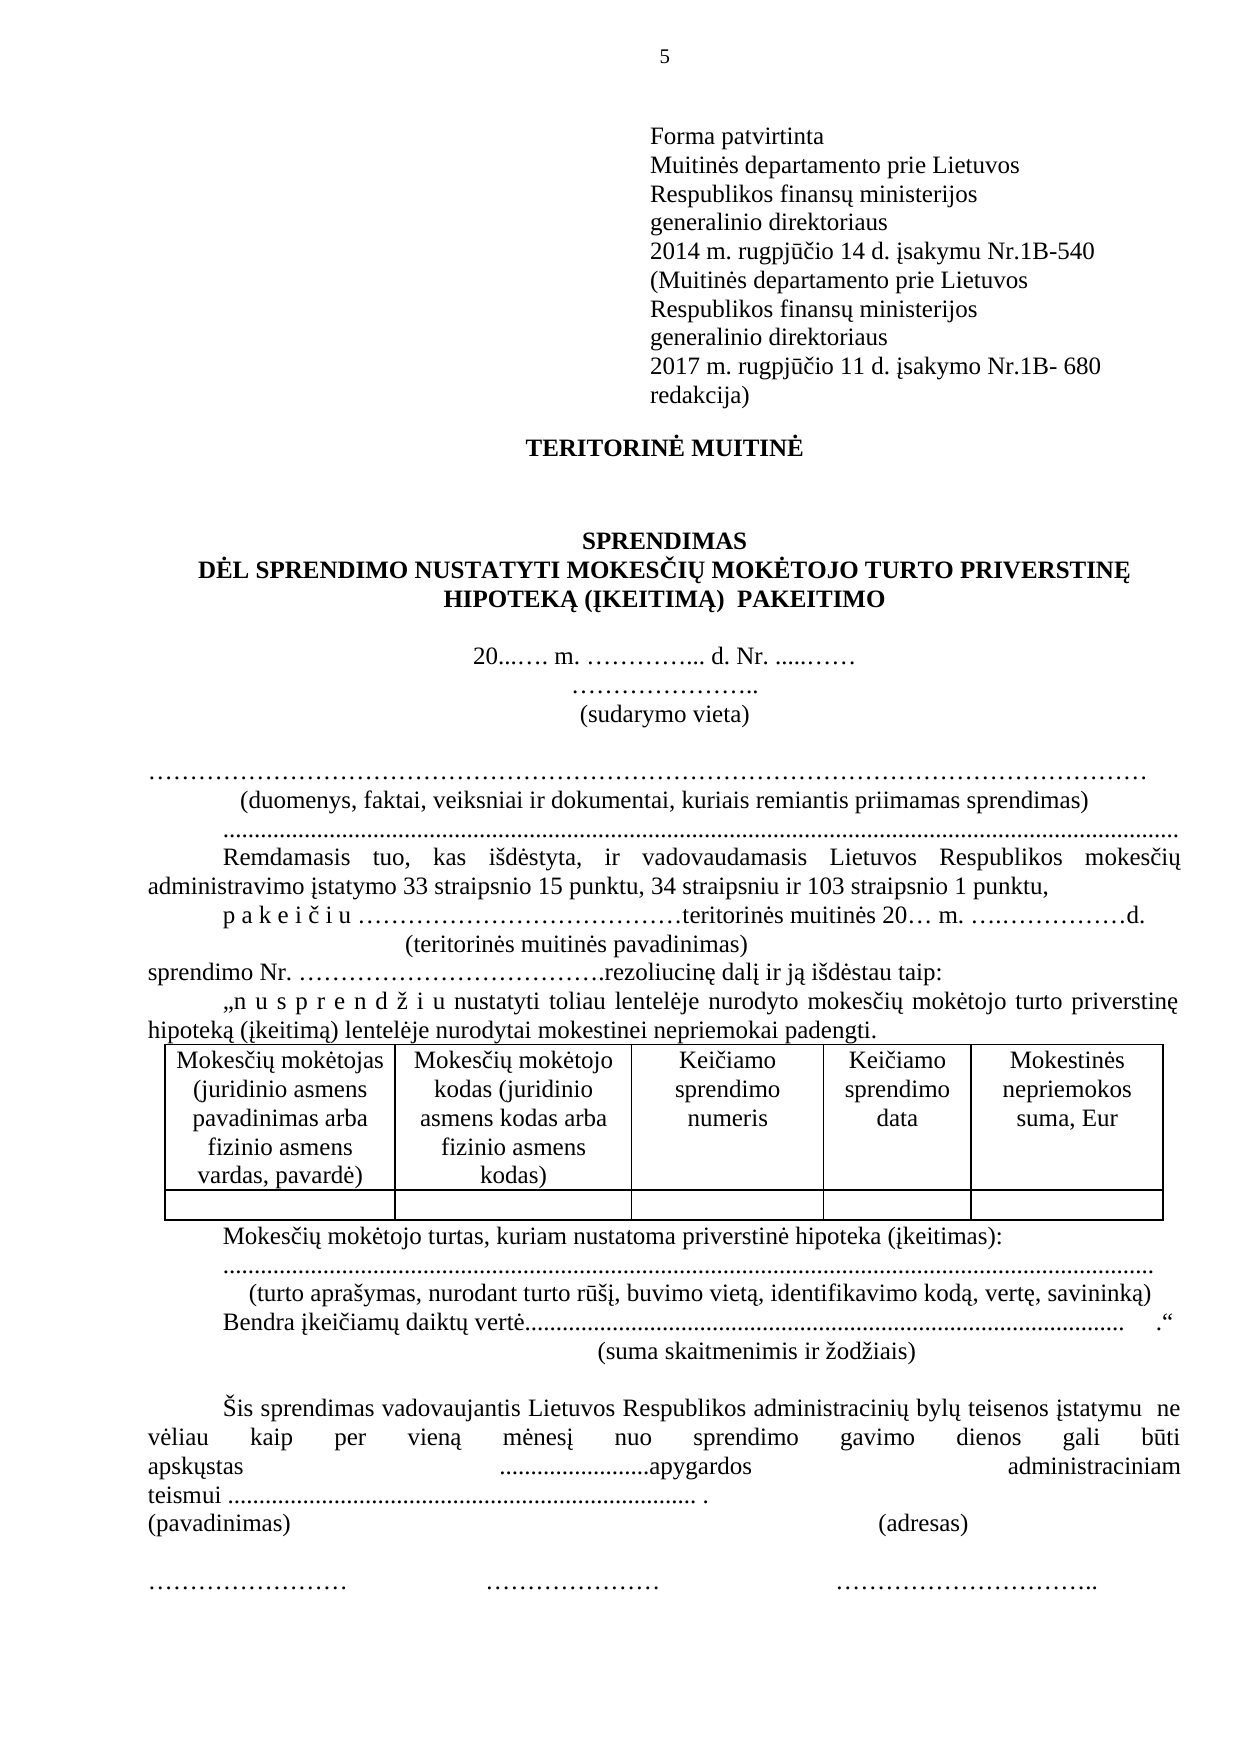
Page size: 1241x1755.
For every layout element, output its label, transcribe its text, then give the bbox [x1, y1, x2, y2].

text p a k e i č i u …………………………………teritorinės muitinės 20… m. ….……………d. [148, 900, 1181, 929]
text redakcija) [148, 380, 1181, 409]
table_header Keičiamo sprendimo numeris [632, 1045, 823, 1189]
text Remdamasis tuo, kas išdėstyta, ir vadovaudamasis Lietuvos Respublikos mokesčių administravimo įstatymo 33 straipsnio 15 punktu, 34 straipsniu ir 103 straipsnio 1 punktu, [148, 842, 1181, 900]
text ......................................................................................................................................................... [148, 814, 1181, 842]
text (turto aprašymas, nurodant turto rūšį, buvimo vietą, identifikavimo kodą, vertę, savininką) [148, 1278, 1181, 1307]
text Mokesčių mokėtojo turtas, kuriam nustatoma priverstinė hipoteka (įkeitimas): [148, 1221, 1181, 1250]
table_cell [396, 1191, 631, 1219]
table_header Mokesčių mokėtojo kodas (juridinio asmens kodas arba fizinio asmens kodas) [396, 1045, 631, 1189]
text Muitinės departamento prie Lietuvos [148, 150, 1181, 179]
table_header Mokestinės nepriemokos suma, Eur [972, 1045, 1162, 1189]
text 2014 m. rugpjūčio 14 d. įsakymu Nr.1B-540 [148, 236, 1181, 265]
text …………………… ………………… ………………………….. [148, 1566, 1181, 1595]
table_header Mokesčių mokėtojas (juridinio asmens pavadinimas arba fizinio asmens vardas, pavardė) [166, 1045, 394, 1189]
text Šis sprendimas vadovaujantis Lietuvos Respublikos administracinių bylų teisenos įstatymu ne vėliau kaip per vieną mėnesį nuo sprendimo gavimo dienos gali būti apskųstas ........................apygardos administraciniam teismui ........................................................................... . [148, 1393, 1181, 1508]
table_cell [166, 1191, 394, 1219]
text „n u s p r e n d ž i u nustatyti toliau lentelėje nurodyto mokesčių mokėtojo turto priverstinę hipoteką (įkeitimą) lentelėje nurodytai mokestinei nepriemokai padengti. [148, 986, 1181, 1044]
table_cell [632, 1191, 823, 1219]
text 20...…. m. …………... d. Nr. .....…… [148, 641, 1181, 670]
text sprendimo Nr. ……………………………….rezoliucinę dalį ir ją išdėstau taip: [148, 957, 1181, 986]
text generalinio direktoriaus [148, 207, 1181, 236]
text DĖL SPRENDIMO NUSTATYTI MOKESČIŲ MOKĖTOJO TURTO PRIVERSTINĘ HIPOTEKĄ (ĮKEITIMĄ) PAKEITIMO [148, 555, 1181, 612]
text 2017 m. rugpjūčio 11 d. įsakymo Nr.1B- 680 [148, 351, 1181, 380]
text Forma patvirtinta [148, 121, 1181, 150]
text (duomenys, faktai, veiksniai ir dokumentai, kuriais remiantis priimamas sprendimas) [148, 785, 1181, 814]
text ..................................................................................................................................................... [148, 1250, 1181, 1278]
text Respublikos finansų ministerijos [148, 179, 1181, 207]
text (teritorinės muitinės pavadinimas) [148, 929, 1181, 957]
text generalinio direktoriaus [148, 322, 1181, 351]
table_cell [824, 1191, 970, 1219]
text SPRENDIMAS [148, 526, 1181, 555]
text (Muitinės departamento prie Lietuvos [148, 265, 1181, 294]
text Respublikos finansų ministerijos [148, 294, 1181, 322]
table_header Keičiamo sprendimo data [824, 1045, 970, 1189]
text (pavadinimas) (adresas) [148, 1508, 1181, 1537]
text (sudarymo vieta) [148, 699, 1181, 727]
text Bendra įkeičiamų daiktų vertė................................................................................................ .“ [148, 1307, 1181, 1336]
text TERITORINĖ MUITINĖ [148, 433, 1181, 461]
text ………………………………………………………………………………………………………… [148, 756, 1181, 785]
text ………………….. [148, 670, 1181, 699]
table_cell [972, 1191, 1162, 1219]
text (suma skaitmenimis ir žodžiais) [148, 1336, 1181, 1365]
